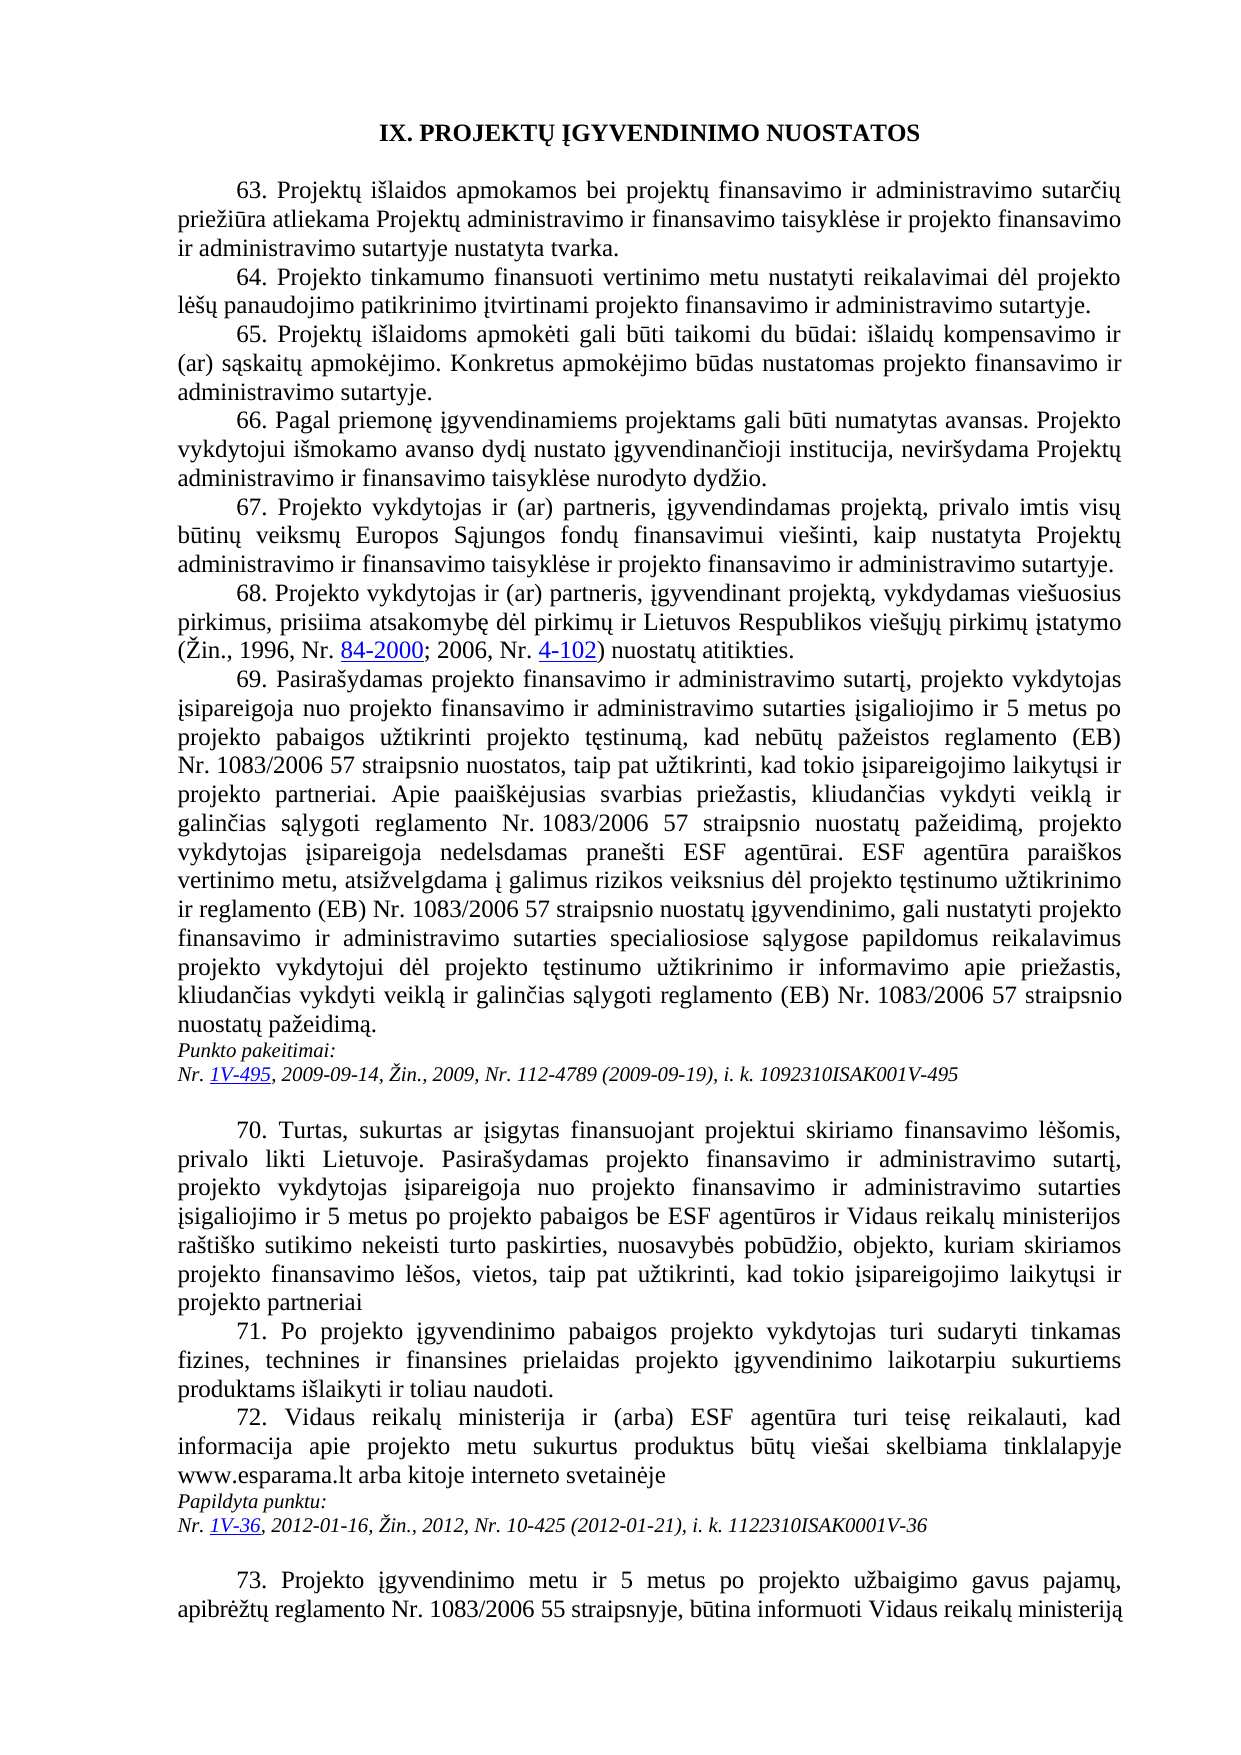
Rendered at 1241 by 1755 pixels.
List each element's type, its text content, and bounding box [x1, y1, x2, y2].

text 70. Turtas, sukurtas ar įsigytas finansuojant projektui skiriamo finansavimo lėšomis, privalo likti Lietuvoje. Pasirašydamas projekto finansavimo ir administravimo sutartį, projekto vykdytojas įsipareigoja nuo projekto finansavimo ir administravimo sutarties įsigaliojimo ir 5 metus po projekto pabaigos be ESF agentūros ir Vidaus reikalų ministerijos raštiško sutikimo nekeisti turto paskirties, nuosavybės pobūdžio, objekto, kuriam skiriamos projekto finansavimo lėšos, vietos, taip pat užtikrinti, kad tokio įsipareigojimo laikytųsi ir projekto partneriai [177, 1115, 1122, 1316]
text 67. Projekto vykdytojas ir (ar) partneris, įgyvendindamas projektą, privalo imtis visų būtinų veiksmų Europos Sąjungos fondų finansavimui viešinti, kaip nustatyta Projektų administravimo ir finansavimo taisyklėse ir projekto finansavimo ir administravimo sutartyje. [177, 492, 1122, 578]
text Punkto pakeitimai: [177, 1038, 1122, 1062]
text 69. Pasirašydamas projekto finansavimo ir administravimo sutartį, projekto vykdytojas įsipareigoja nuo projekto finansavimo ir administravimo sutarties įsigaliojimo ir 5 metus po projekto pabaigos užtikrinti projekto tęstinumą, kad nebūtų pažeistos reglamento (EB) Nr. 1083/2006 57 straipsnio nuostatos, taip pat užtikrinti, kad tokio įsipareigojimo laikytųsi ir projekto partneriai. Apie paaiškėjusias svarbias priežastis, kliudančias vykdyti veiklą ir galinčias sąlygoti reglamento Nr. 1083/2006 57 straipsnio nuostatų pažeidimą, projekto vykdytojas įsipareigoja nedelsdamas pranešti ESF agentūrai. ESF agentūra paraiškos vertinimo metu, atsižvelgdama į galimus rizikos veiksnius dėl projekto tęstinumo užtikrinimo ir reglamento (EB) Nr. 1083/2006 57 straipsnio nuostatų įgyvendinimo, gali nustatyti projekto finansavimo ir administravimo sutarties specialiosiose sąlygose papildomus reikalavimus projekto vykdytojui dėl projekto tęstinumo užtikrinimo ir informavimo apie priežastis, kliudančias vykdyti veiklą ir galinčias sąlygoti reglamento (EB) Nr. 1083/2006 57 straipsnio nuostatų pažeidimą. [177, 664, 1122, 1038]
text 66. Pagal priemonę įgyvendinamiems projektams gali būti numatytas avansas. Projekto vykdytojui išmokamo avanso dydį nustato įgyvendinančioji institucija, neviršydama Projektų administravimo ir finansavimo taisyklėse nurodyto dydžio. [177, 406, 1122, 492]
text 73. Projekto įgyvendinimo metu ir 5 metus po projekto užbaigimo gavus pajamų, apibrėžtų reglamento Nr. 1083/2006 55 straipsnyje, būtina informuoti Vidaus reikalų ministeriją [177, 1566, 1122, 1623]
text Nr. 1V-495, 2009-09-14, Žin., 2009, Nr. 112-4789 (2009-09-19), i. k. 1092310ISAK001V-495 [177, 1062, 1122, 1086]
text IX. PROJEKTŲ ĮGYVENDINIMO NUOSTATOS [177, 118, 1122, 147]
text 65. Projektų išlaidoms apmokėti gali būti taikomi du būdai: išlaidų kompensavimo ir (ar) sąskaitų apmokėjimo. Konkretus apmokėjimo būdas nustatomas projekto finansavimo ir administravimo sutartyje. [177, 319, 1122, 406]
text 72. Vidaus reikalų ministerija ir (arba) ESF agentūra turi teisę reikalauti, kad informacija apie projekto metu sukurtus produktus būtų viešai skelbiama tinklalapyje www.esparama.lt arba kitoje interneto svetainėje [177, 1402, 1122, 1489]
text 68. Projekto vykdytojas ir (ar) partneris, įgyvendinant projektą, vykdydamas viešuosius pirkimus, prisiima atsakomybę dėl pirkimų ir Lietuvos Respublikos viešųjų pirkimų įstatymo (Žin., 1996, Nr. 84-2000; 2006, Nr. 4-102) nuostatų atitikties. [177, 578, 1122, 664]
text Nr. 1V-36, 2012-01-16, Žin., 2012, Nr. 10-425 (2012-01-21), i. k. 1122310ISAK0001V-36 [177, 1513, 1122, 1537]
text 71. Po projekto įgyvendinimo pabaigos projekto vykdytojas turi sudaryti tinkamas fizines, technines ir finansines prielaidas projekto įgyvendinimo laikotarpiu sukurtiems produktams išlaikyti ir toliau naudoti. [177, 1316, 1122, 1402]
text 63. Projektų išlaidos apmokamos bei projektų finansavimo ir administravimo sutarčių priežiūra atliekama Projektų administravimo ir finansavimo taisyklėse ir projekto finansavimo ir administravimo sutartyje nustatyta tvarka. [177, 176, 1122, 262]
text Papildyta punktu: [177, 1489, 1122, 1513]
text 64. Projekto tinkamumo finansuoti vertinimo metu nustatyti reikalavimai dėl projekto lėšų panaudojimo patikrinimo įtvirtinami projekto finansavimo ir administravimo sutartyje. [177, 262, 1122, 319]
